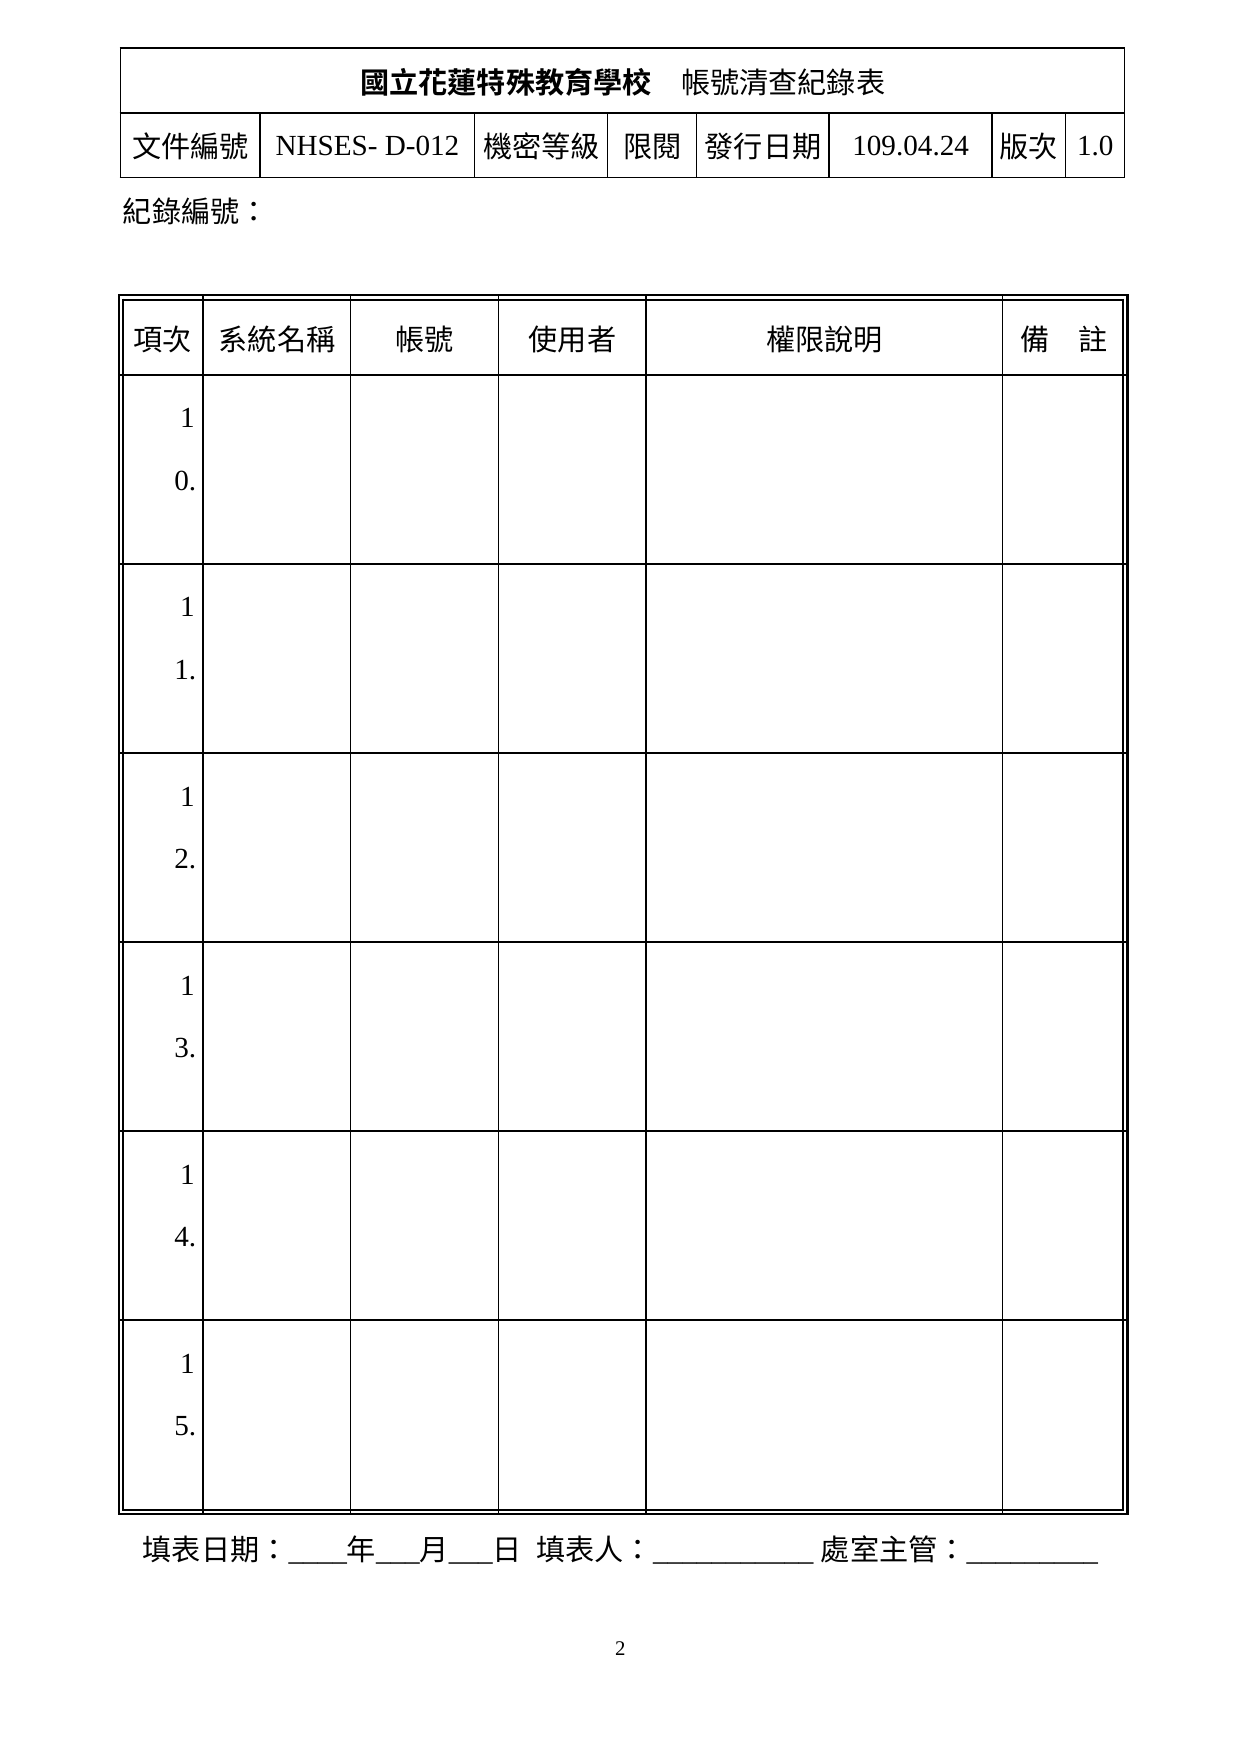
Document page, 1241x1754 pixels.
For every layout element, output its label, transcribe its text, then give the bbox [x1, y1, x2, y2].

table_cell [124, 1321, 202, 1508]
table_cell [1003, 943, 1122, 1130]
table_cell [647, 1132, 1002, 1319]
table_cell [647, 754, 1002, 941]
table_cell [124, 565, 202, 752]
table_cell [124, 1132, 202, 1319]
table_cell [204, 1132, 350, 1319]
table_cell [204, 376, 350, 563]
table_cell [499, 376, 645, 563]
table_header 系統名稱 [204, 301, 350, 374]
table_cell [204, 565, 350, 752]
table_cell [1003, 565, 1122, 752]
table_cell [351, 1132, 498, 1319]
table_header 使用者 [499, 301, 645, 374]
table_cell [499, 1132, 645, 1319]
table_cell [351, 754, 498, 941]
table_cell [351, 376, 498, 563]
table_header 項次 [121, 296, 202, 374]
table_cell [204, 943, 350, 1130]
table_cell [647, 943, 1002, 1130]
text 填表日期：____年___月___日 填表人：___________ 處室主管：_________ [118, 1515, 1122, 1569]
table_cell [204, 754, 350, 941]
table_cell [1003, 376, 1122, 563]
table_cell [124, 376, 202, 563]
table_header 帳號 [351, 301, 498, 374]
table_cell [124, 943, 202, 1130]
table_cell [499, 565, 645, 752]
table_cell [647, 565, 1002, 752]
table_cell [499, 754, 645, 941]
table_cell [204, 1321, 350, 1508]
table_cell [1003, 1321, 1122, 1508]
table_cell [1003, 1132, 1122, 1319]
table_cell [499, 1321, 645, 1508]
table_cell [351, 943, 498, 1130]
table_cell [351, 1321, 498, 1508]
table_cell [1003, 754, 1122, 941]
table_cell [647, 376, 1002, 563]
table_cell [124, 754, 202, 941]
table_cell [499, 943, 645, 1130]
table_header 備 註 [1003, 296, 1125, 374]
table_cell [647, 1321, 1002, 1508]
table_cell [351, 565, 498, 752]
table_header 權限說明 [647, 301, 1002, 374]
